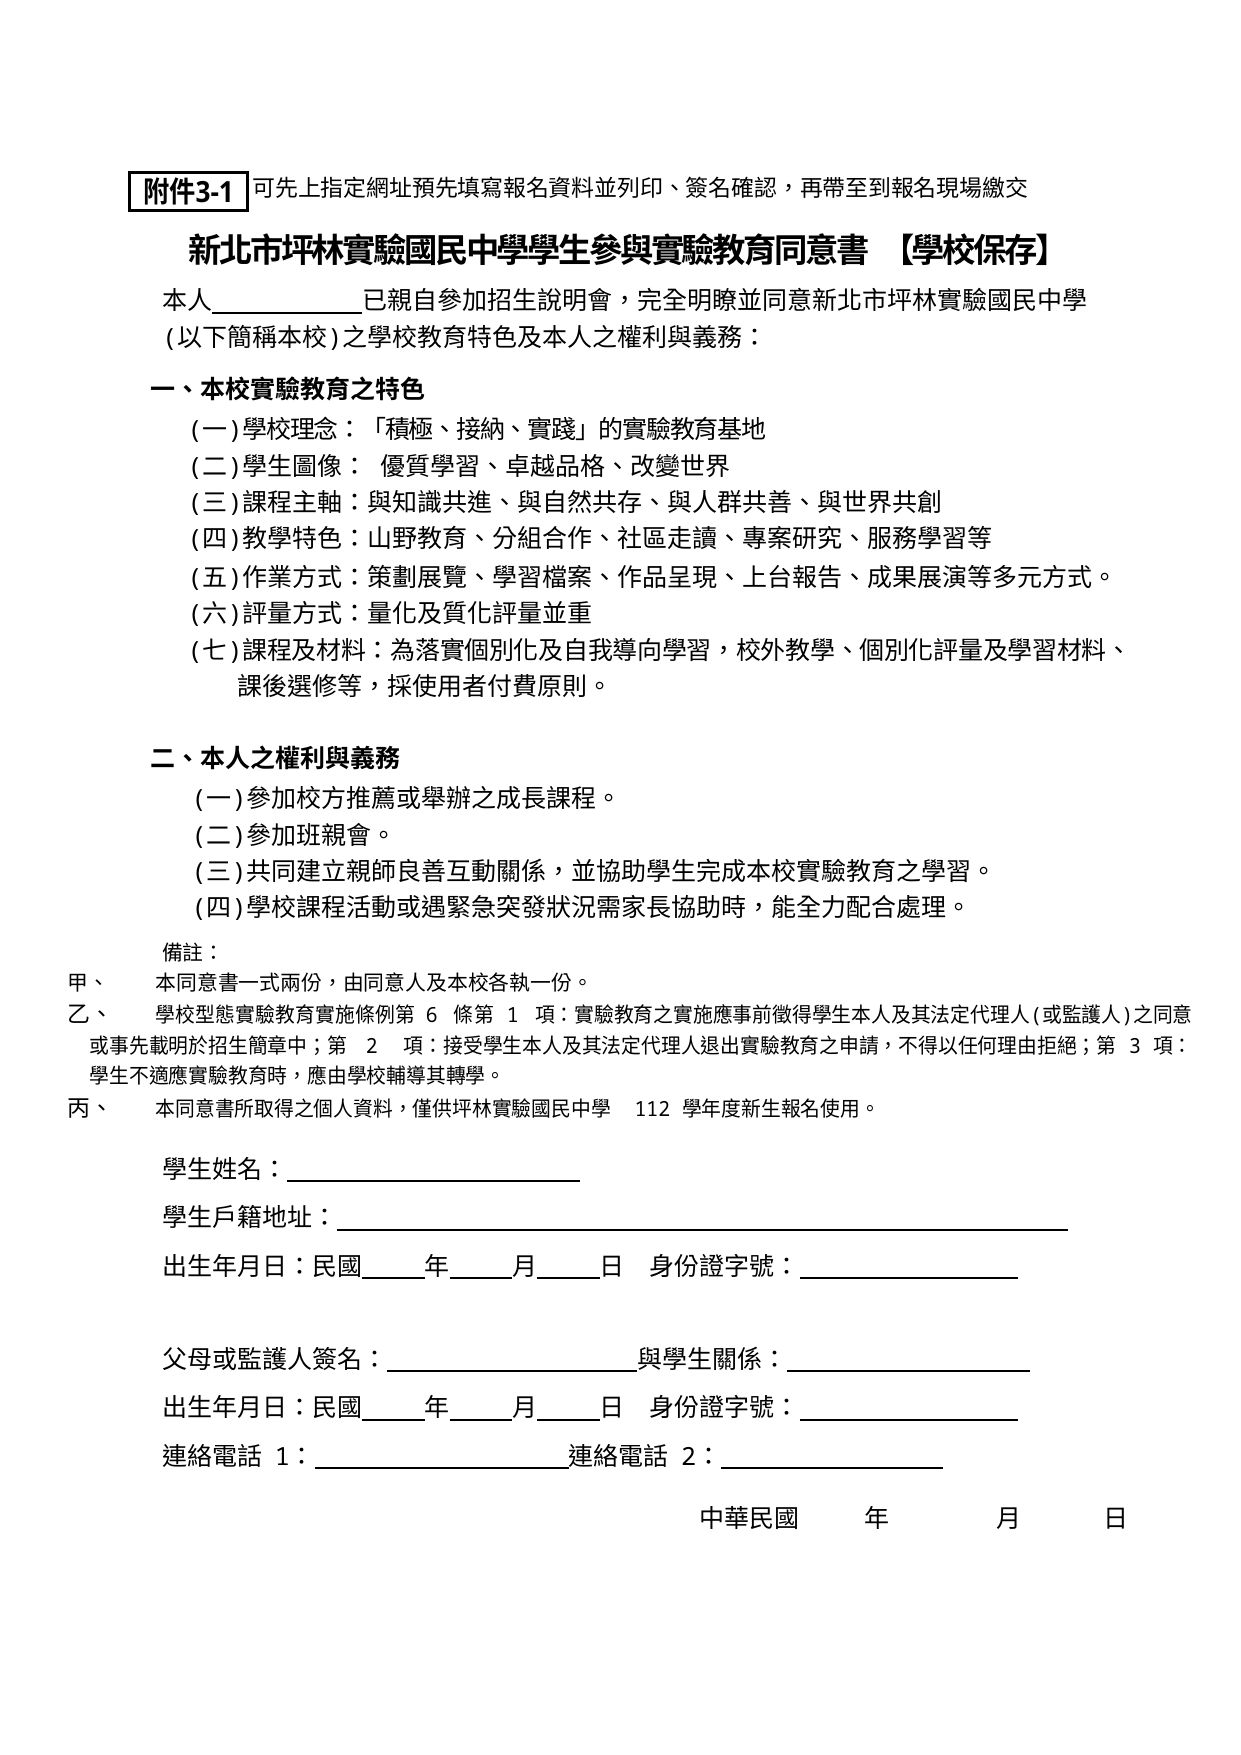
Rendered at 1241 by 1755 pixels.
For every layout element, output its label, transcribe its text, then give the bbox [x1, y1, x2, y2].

text 本人 已親自參加招生說明會，完全明瞭並同意新北市坪林實驗國民中學(以下簡稱本校)之學校教育特色及本人之權利與義務： [162, 281, 1125, 353]
text (五)作業方式：策劃展覽、學習檔案、作品呈現、上台報告、成果展演等多元方式。(六)評量方式：量化及質化評量並重 [187, 557, 1113, 630]
text 備註： [162, 936, 1193, 966]
text (三)共同建立親師良善互動關係，並協助學生完成本校實驗教育之學習。(四)學校課程活動或遇緊急突發狀況需家長協助時，能全力配合處理。 [191, 851, 992, 924]
text 中華民國 年 月 日 [699, 1498, 1193, 1534]
list 本同意書一式兩份，由同意人及本校各執一份。 [67, 966, 1193, 996]
text (七)課程及材料：為落實個別化及自我導向學習，校外教學、個別化評量及學習材料、課後選修等，採使用者付費原則。 [187, 630, 1129, 703]
text 可先上指定網址預先填寫報名資料並列印、簽名確認，再帶至到報名現場繳交 [249, 170, 1053, 203]
text 出生年月日：民國 年 月 日 身份證字號： [162, 1246, 1193, 1282]
text 出生年月日：民國 年 月 日 身份證字號： [162, 1388, 1193, 1424]
list 本同意書所取得之個人資料，僅供坪林實驗國民中學 112 學年度新生報名使用。 [67, 1090, 1193, 1123]
text (四)教學特色：山野教育、分組合作、社區走讀、專案研究、服務學習等 [187, 519, 1193, 555]
subtitle 一、本校實驗教育之特色 [150, 369, 1193, 405]
text 學生戶籍地址： [162, 1198, 1193, 1234]
text (三)課程主軸：與知識共進、與自然共存、與人群共善、與世界共創 [187, 482, 1193, 519]
list 學校型態實驗教育實施條例第 6 條第 1 項：實驗教育之實施應事前徵得學生本人及其法定代理人(或監護人)之同意或事先載明於招生簡章中；第 2 項：接受學生本人及其法定代理人退出實驗教育之申請，不得以任何理由拒絕；第 3 項：學生不適應實驗教育時，應由學校輔導其轉學。 [67, 996, 1193, 1090]
subtitle 新北市坪林實驗國民中學學生參與實驗教育同意書 【學校保存】 [188, 223, 1193, 272]
text 父母或監護人簽名： 與學生關係： [162, 1339, 1193, 1376]
text (一)學校理念：「積極、接納、實踐」的實驗教育基地(二)學生圖像： 優質學習、卓越品格、改變世界 [187, 410, 776, 482]
subtitle 二、本人之權利與義務 [150, 738, 1193, 774]
text 附件3-1 [131, 174, 246, 209]
text 學生姓名： [162, 1149, 1193, 1186]
text (一)參加校方推薦或舉辦之成長課程。(二)參加班親會。 [191, 779, 617, 851]
text 連絡電話 1： 連絡電話 2： [162, 1436, 1193, 1472]
